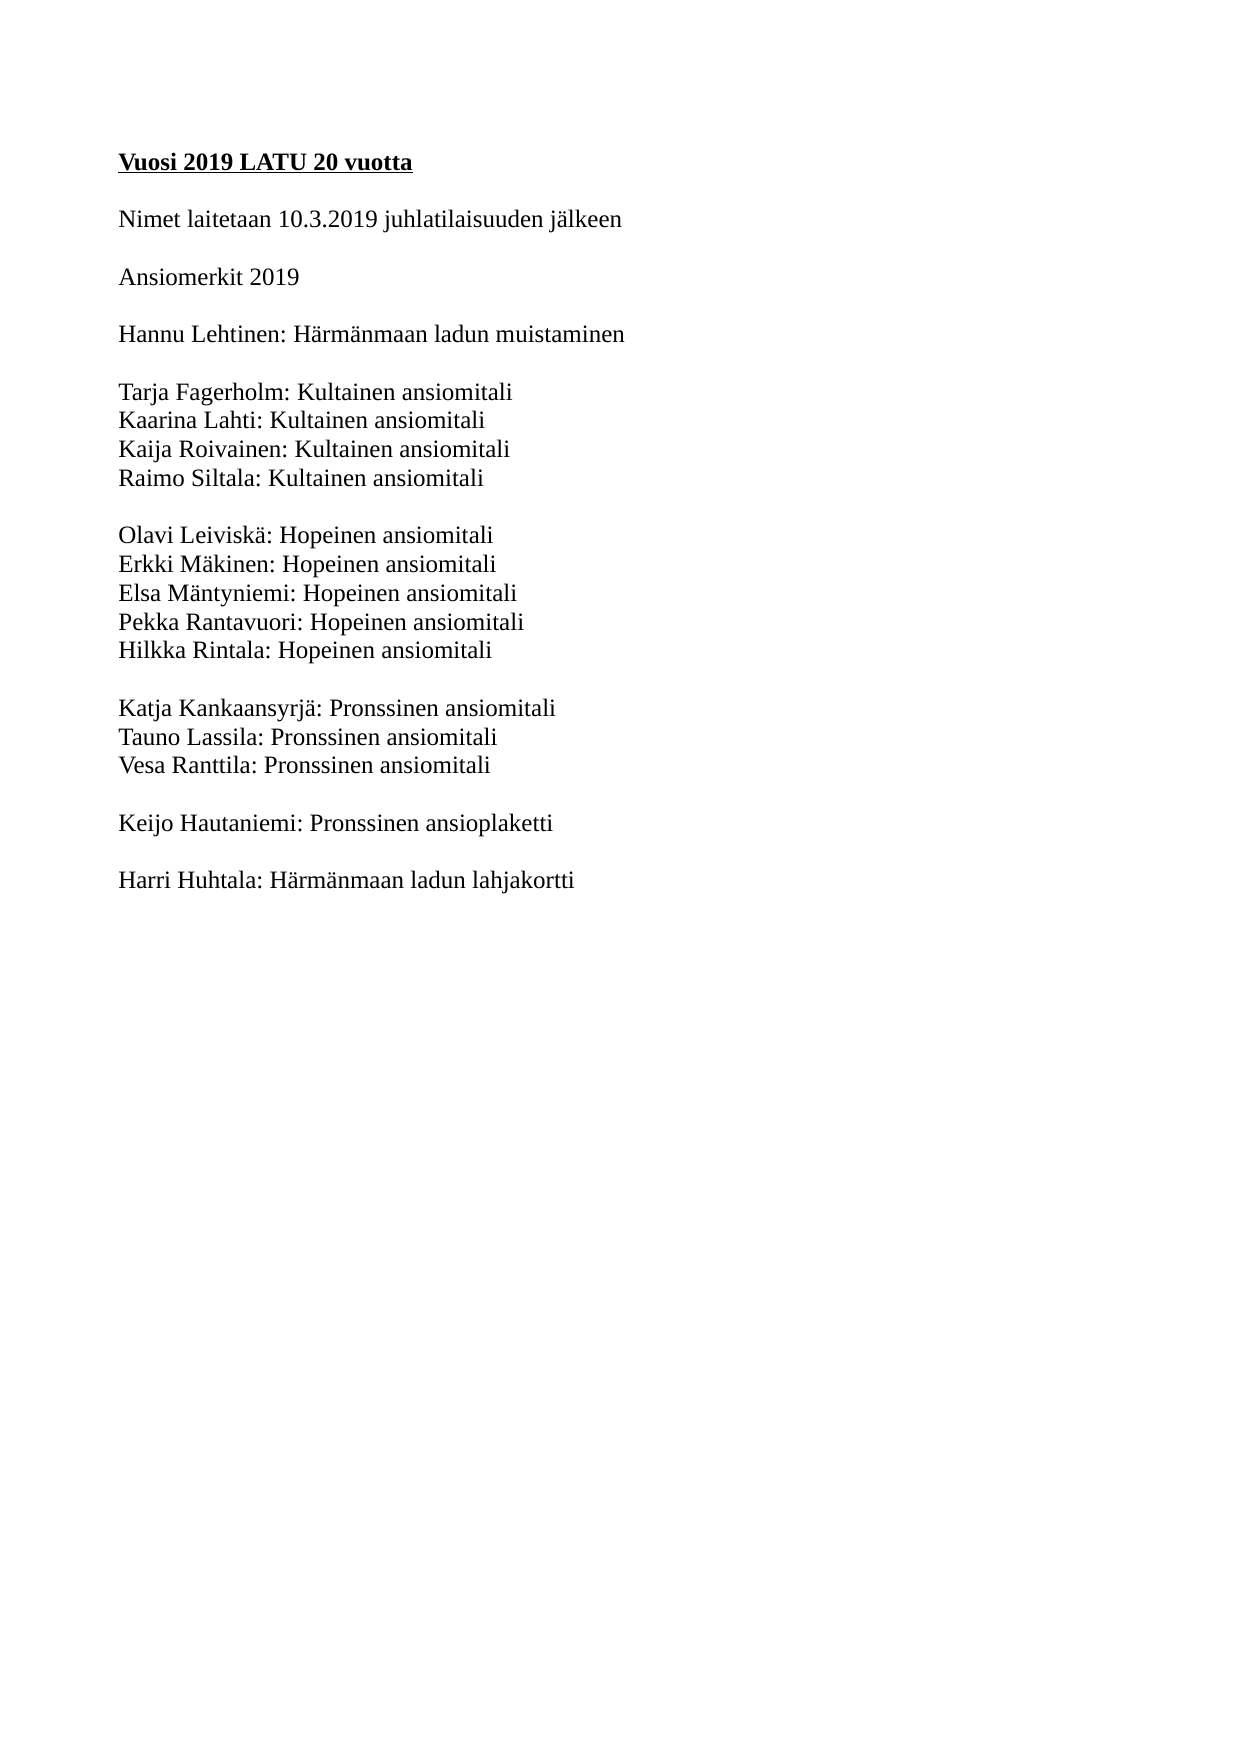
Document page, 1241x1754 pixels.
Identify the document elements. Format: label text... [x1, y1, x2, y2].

text Elsa Mäntyniemi: Hopeinen ansiomitali [118, 578, 1122, 607]
text Erkki Mäkinen: Hopeinen ansiomitali [118, 549, 1122, 578]
text Kaija Roivainen: Kultainen ansiomitali [118, 434, 1122, 463]
text Hannu Lehtinen: Härmänmaan ladun muistaminen [118, 319, 1122, 348]
text Raimo Siltala: Kultainen ansiomitali [118, 463, 1122, 492]
text Harri Huhtala: Härmänmaan ladun lahjakortti [118, 866, 1122, 894]
text Hilkka Rintala: Hopeinen ansiomitali [118, 636, 1122, 664]
text Katja Kankaansyrjä: Pronssinen ansiomitali [118, 693, 1122, 722]
text Vuosi 2019 LATU 20 vuotta [118, 147, 1122, 176]
text Nimet laitetaan 10.3.2019 juhlatilaisuuden jälkeen [118, 204, 1122, 233]
text Tauno Lassila: Pronssinen ansiomitali [118, 722, 1122, 751]
text Pekka Rantavuori: Hopeinen ansiomitali [118, 607, 1122, 636]
text Kaarina Lahti: Kultainen ansiomitali [118, 406, 1122, 434]
text Tarja Fagerholm: Kultainen ansiomitali [118, 377, 1122, 406]
text Olavi Leiviskä: Hopeinen ansiomitali [118, 521, 1122, 549]
text Keijo Hautaniemi: Pronssinen ansioplaketti [118, 808, 1122, 837]
text Ansiomerkit 2019 [118, 262, 1122, 291]
text Vesa Ranttila: Pronssinen ansiomitali [118, 751, 1122, 779]
